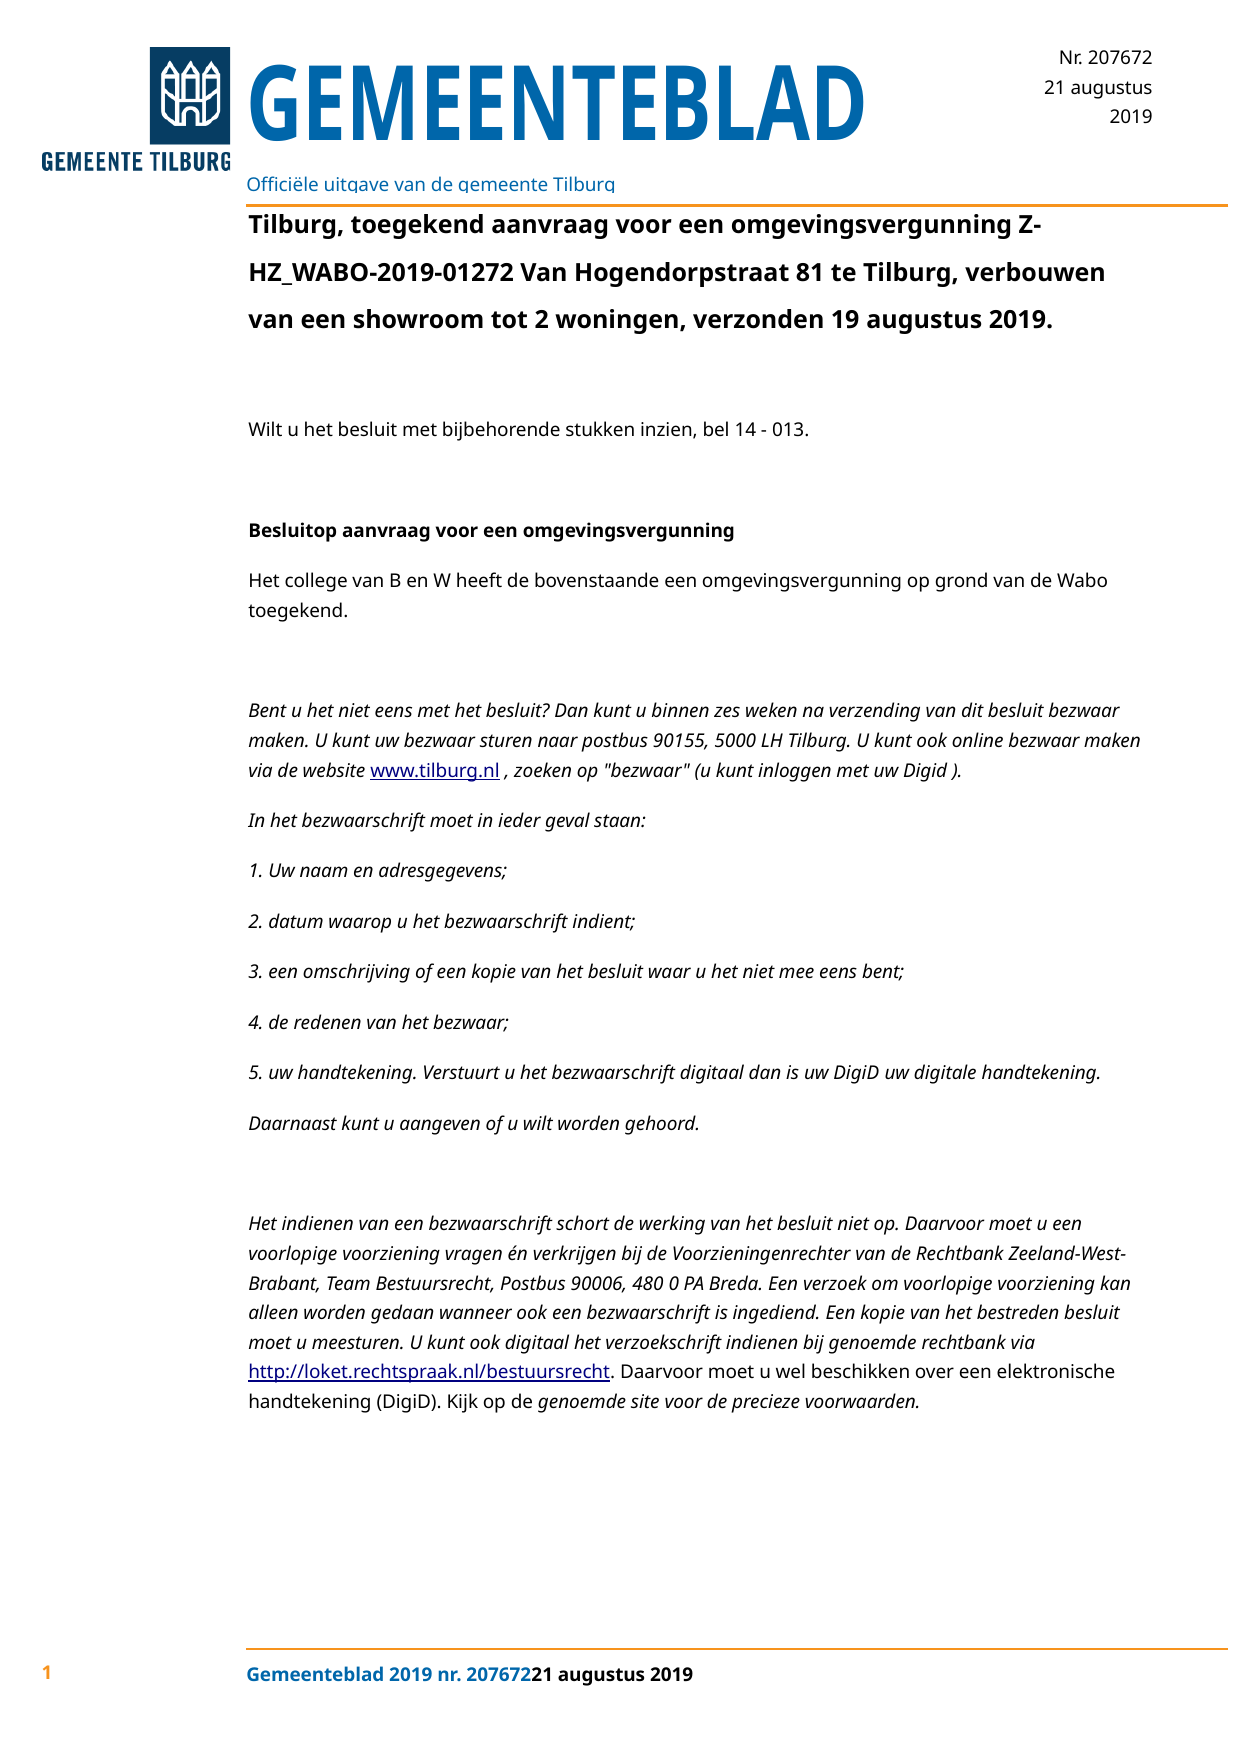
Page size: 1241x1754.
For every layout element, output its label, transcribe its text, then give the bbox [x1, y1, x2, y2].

text Daarnaast kunt u aangeven of u wilt worden gehoord. [248, 1110, 1152, 1135]
text Wilt u het besluit met bijbehorende stukken inzien, bel 14 - 013. [248, 416, 1152, 442]
text 5. uw handtekening. Verstuurt u het bezwaarschrift digitaal dan is uw DigiD uw digitale handtekening. [248, 1059, 1152, 1085]
text In het bezwaarschrift moet in ieder geval staan: [248, 807, 1152, 833]
text Het college van B en W heeft de bovenstaande een omgevingsvergunning op grond van de Wabo toegekend. [248, 567, 1152, 622]
text 4. de redenen van het bezwaar; [248, 1009, 1152, 1034]
text 2. datum waarop u het bezwaarschrift indient; [248, 908, 1152, 934]
text Het indienen van een bezwaarschrift schort de werking van het besluit niet op. Daarvoor moet u een voorlopige voorziening vragen én verkrijgen bij de Voorzieningenrechter van de Rechtbank Zeeland-West-Brabant, Team Bestuursrecht, Postbus 90006, 480 0 PA Breda. Een verzoek om voorlopige voorziening kan alleen worden gedaan wanneer ook een bezwaarschrift is ingediend. Een kopie van het bestreden besluit moet u meesturen. U kunt ook digitaal het verzoekschrift indienen bij genoemde rechtbank via http://loket.rechtspraak.nl/bestuursrecht. Daarvoor moet u wel beschikken over een elektronische handtekening (DigiD). Kijk op de genoemde site voor de precieze voorwaarden. [248, 1211, 1152, 1414]
text Bent u het niet eens met het besluit? Dan kunt u binnen zes weken na verzending van dit besluit bezwaar maken. U kunt uw bezwaar sturen naar postbus 90155, 5000 LH Tilburg. U kunt ook online bezwaar maken via de website www.tilburg.nl , zoeken op "bezwaar" (u kunt inloggen met uw Digid ). [248, 698, 1152, 782]
picture [41, 47, 231, 172]
text 3. een omschrijving of een kopie van het besluit waar u het niet mee eens bent; [248, 958, 1152, 984]
text Besluitop aanvraag voor een omgevingsvergunning [248, 517, 1152, 542]
text Tilburg, toegekend aanvraag voor een omgevingsvergunning Z-HZ_WABO-2019-01272 Van Hogendorpstraat 81 te Tilburg, verbouwen van een showroom tot 2 woningen, verzonden 19 augustus 2019. [248, 207, 1152, 336]
text 1. Uw naam en adresgegevens; [248, 858, 1152, 883]
